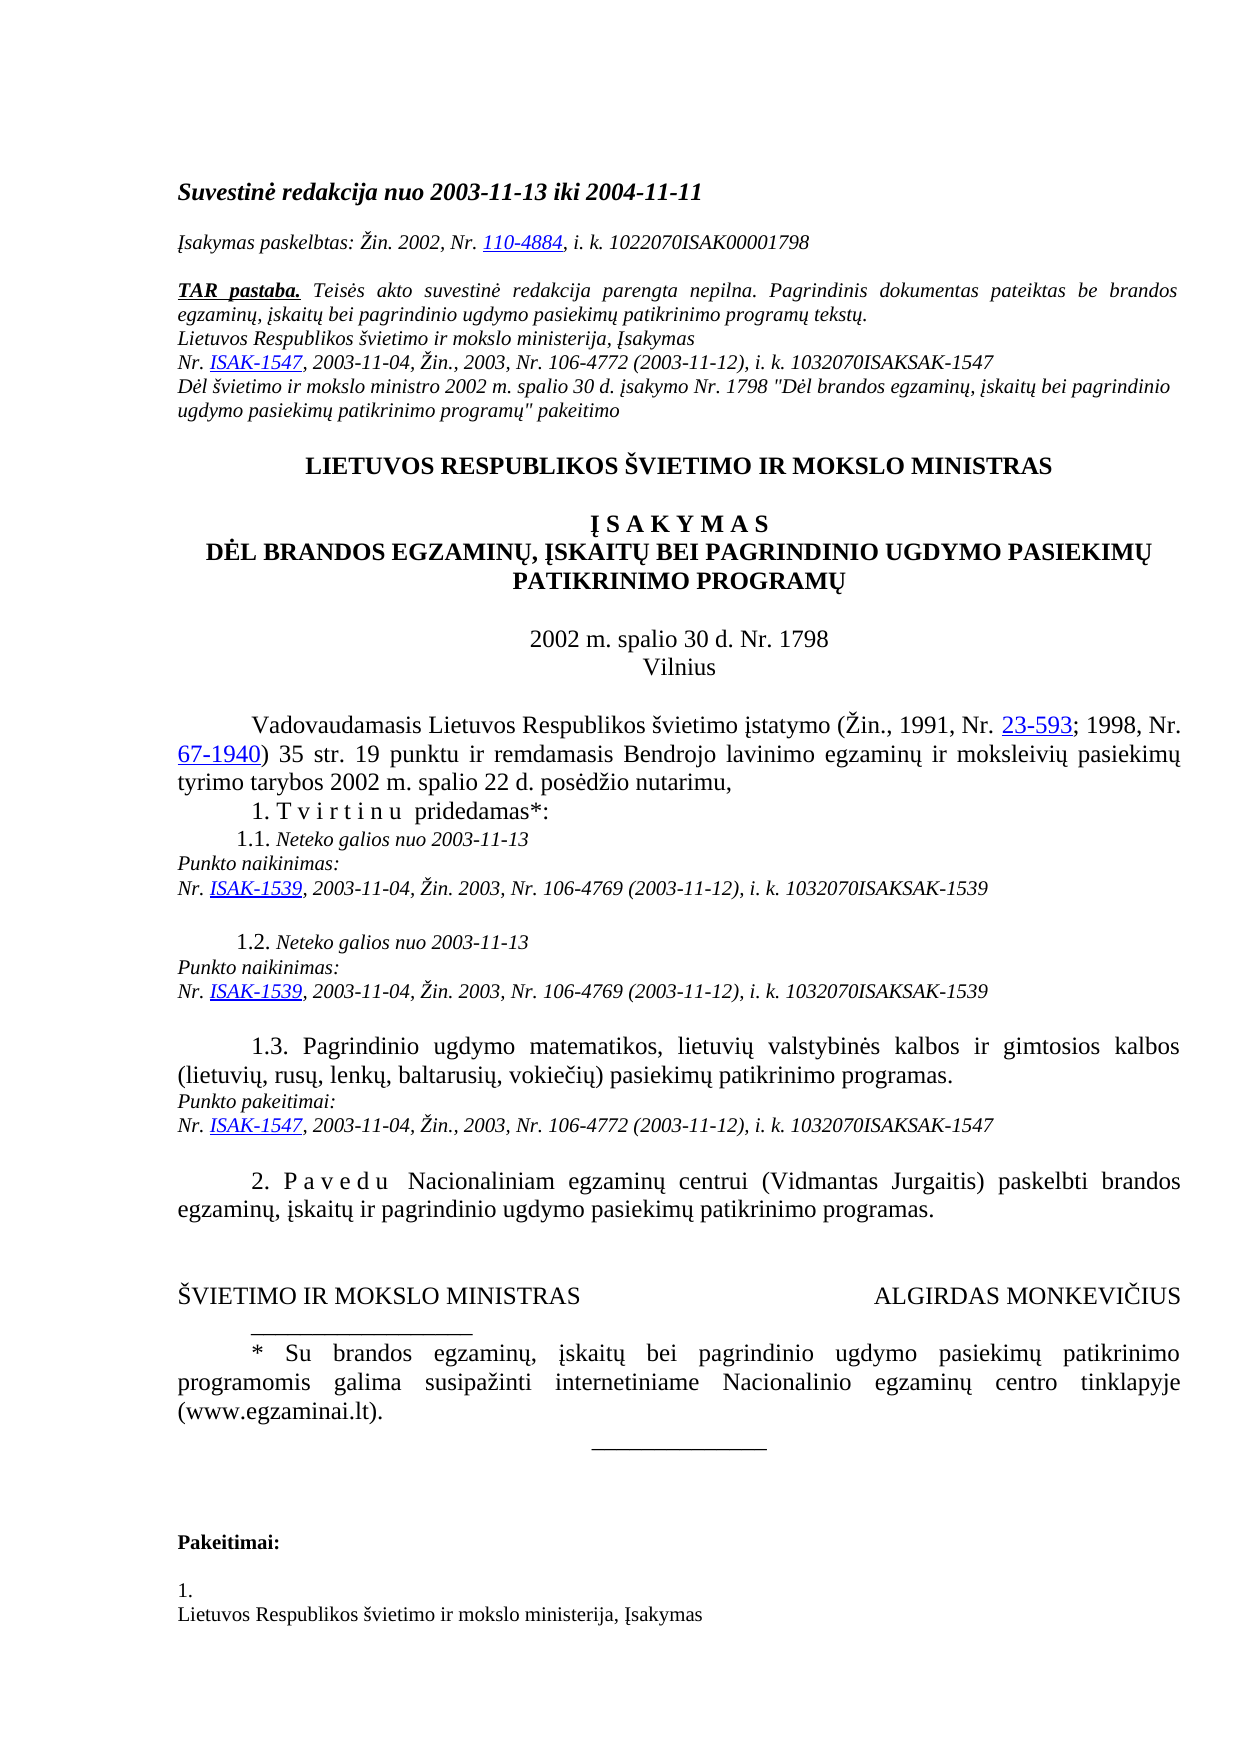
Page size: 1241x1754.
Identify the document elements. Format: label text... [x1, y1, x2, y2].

text Nr. ISAK-1547, 2003-11-04, Žin., 2003, Nr. 106-4772 (2003-11-12), i. k. 1032070ISAKSAK-1547 [177, 350, 1181, 374]
text ______________ [177, 1424, 1181, 1453]
text 2002 m. spalio 30 d. Nr. 1798 [177, 624, 1181, 652]
text 1.1. Neteko galios nuo 2003-11-13 [177, 825, 1181, 851]
text Punkto pakeitimai: [177, 1089, 1181, 1113]
text TAR pastaba. Teisės akto suvestinė redakcija parengta nepilna. Pagrindinis dokumentas pateiktas be brandos egzaminų, įskaitų bei pagrindinio ugdymo pasiekimų patikrinimo programų tekstų. [177, 278, 1181, 326]
text Pakeitimai: [177, 1530, 1181, 1554]
text Punkto naikinimas: [177, 954, 1181, 979]
text Lietuvos Respublikos švietimo ir mokslo ministerija, Įsakymas [177, 326, 1181, 350]
text Suvestinė redakcija nuo 2003-11-13 iki 2004-11-11 [177, 177, 1181, 206]
text Lietuvos Respublikos švietimo ir mokslo ministerija, Įsakymas [177, 1602, 1181, 1626]
text Nr. ISAK-1539, 2003-11-04, Žin. 2003, Nr. 106-4769 (2003-11-12), i. k. 1032070ISAKSAK-1539 [177, 979, 1181, 1003]
text Nr. ISAK-1547, 2003-11-04, Žin., 2003, Nr. 106-4772 (2003-11-12), i. k. 1032070ISAKSAK-1547 [177, 1113, 1181, 1137]
text Vilnius [177, 652, 1181, 681]
text Dėl švietimo ir mokslo ministro 2002 m. spalio 30 d. įsakymo Nr. 1798 "Dėl brandos egzaminų, įskaitų bei pagrindinio ugdymo pasiekimų patikrinimo programų" pakeitimo [177, 374, 1181, 422]
text Nr. ISAK-1539, 2003-11-04, Žin. 2003, Nr. 106-4769 (2003-11-12), i. k. 1032070ISAKSAK-1539 [177, 875, 1181, 899]
text 1.3. Pagrindinio ugdymo matematikos, lietuvių valstybinės kalbos ir gimtosios kalbos (lietuvių, rusų, lenkų, baltarusių, vokiečių) pasiekimų patikrinimo programas. [177, 1031, 1181, 1089]
text * Su brandos egzaminų, įskaitų bei pagrindinio ugdymo pasiekimų patikrinimo programomis galima susipažinti internetiniame Nacionalinio egzaminų centro tinklapyje (www.egzaminai.lt). [177, 1338, 1181, 1424]
text 2. Pavedu Nacionaliniam egzaminų centrui (Vidmantas Jurgaitis) paskelbti brandos egzaminų, įskaitų ir pagrindinio ugdymo pasiekimų patikrinimo programas. [177, 1166, 1181, 1223]
text Į S A K Y M A S [177, 509, 1181, 537]
text 1. [177, 1578, 1181, 1602]
text Punkto naikinimas: [177, 851, 1181, 875]
text ŠVIETIMO IR MOKSLO MINISTRAS ALGIRDAS MONKEVIČIUS [177, 1281, 1181, 1309]
text DĖL BRANDOS EGZAMINŲ, ĮSKAITŲ BEI PAGRINDINIO UGDYMO PASIEKIMŲ PATIKRINIMO PROGRAMŲ [177, 537, 1181, 595]
text LIETUVOS RESPUBLIKOS ŠVIETIMO IR MOKSLO MINISTRAS [177, 451, 1181, 480]
text Vadovaudamasis Lietuvos Respublikos švietimo įstatymo (Žin., 1991, Nr. 23-593; 1998, Nr. 67-1940) 35 str. 19 punktu ir remdamasis Bendrojo lavinimo egzaminų ir moksleivių pasiekimų tyrimo tarybos 2002 m. spalio 22 d. posėdžio nutarimu, [177, 710, 1181, 796]
text 1. Tvirtinu pridedamas*: [177, 796, 1181, 825]
text 1.2. Neteko galios nuo 2003-11-13 [177, 928, 1181, 954]
text Įsakymas paskelbtas: Žin. 2002, Nr. 110-4884, i. k. 1022070ISAK00001798 [177, 230, 1181, 254]
